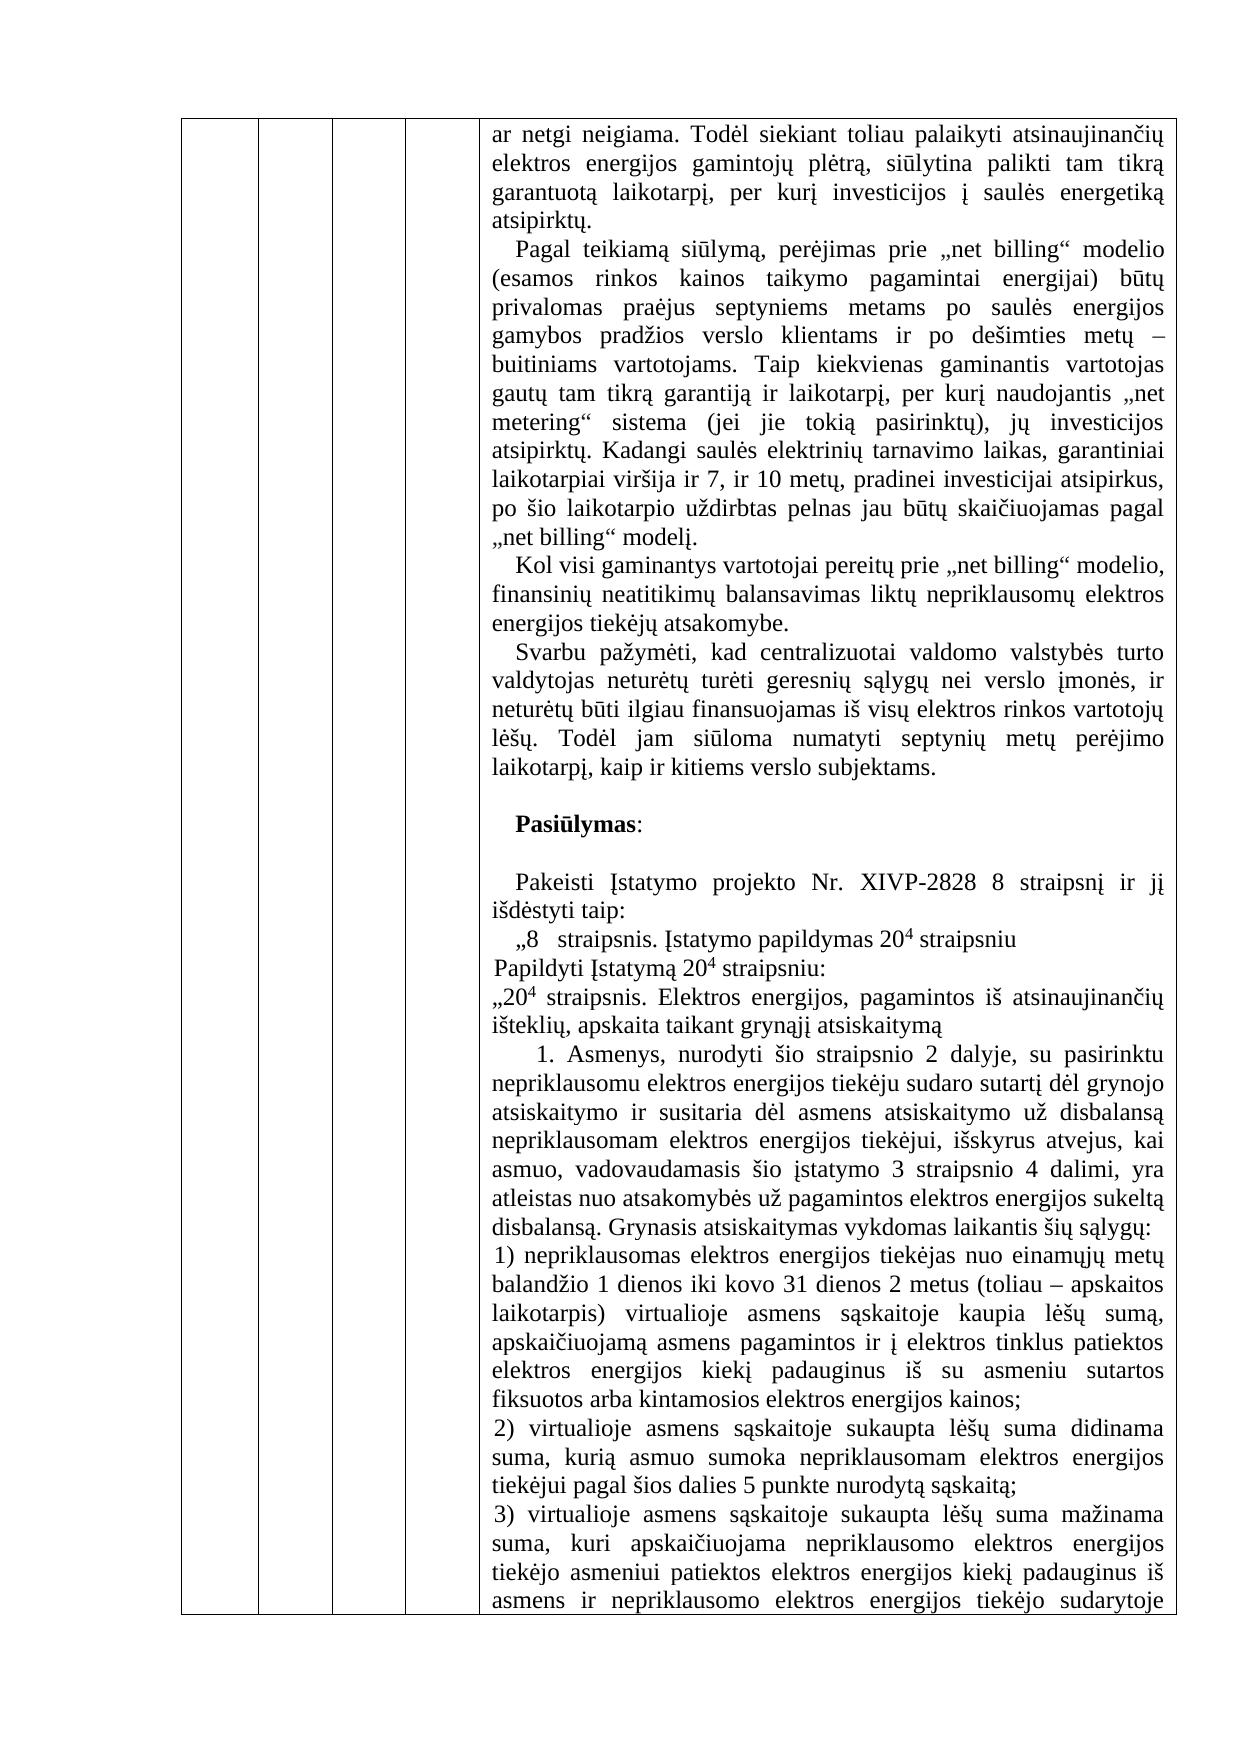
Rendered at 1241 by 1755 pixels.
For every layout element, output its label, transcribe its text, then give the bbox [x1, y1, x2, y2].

table_cell ar netgi neigiama. Todėl siekiant toliau palaikyti atsinaujinančių elektros energijos gamintojų plėtrą, siūlytina palikti tam tikrą garantuotą laikotarpį, per kurį investicijos į saulės energetiką atsipirktų. Pagal teikiamą siūlymą, perėjimas prie „net billing“ modelio (esamos rinkos kainos taikymo pagamintai energijai) būtų privalomas praėjus septyniems metams po saulės energijos gamybos pradžios verslo klientams ir po dešimties metų – buitiniams vartotojams. Taip kiekvienas gaminantis vartotojas gautų tam tikrą garantiją ir laikotarpį, per kurį naudojantis „net metering“ sistema (jei jie tokią pasirinktų), jų investicijos atsipirktų. Kadangi saulės elektrinių tarnavimo laikas, garantiniai laikotarpiai viršija ir 7, ir 10 metų, pradinei investicijai atsipirkus, po šio laikotarpio uždirbtas pelnas jau būtų skaičiuojamas pagal „net billing“ modelį. Kol visi gaminantys vartotojai pereitų prie „net billing“ modelio, finansinių neatitikimų balansavimas liktų nepriklausomų elektros energijos tiekėjų atsakomybe. Svarbu pažymėti, kad centralizuotai valdomo valstybės turto valdytojas neturėtų turėti geresnių sąlygų nei verslo įmonės, ir neturėtų būti ilgiau finansuojamas iš visų elektros rinkos vartotojų lėšų. Todėl jam siūloma numatyti septynių metų perėjimo laikotarpį, kaip ir kitiems verslo subjektams. Pasiūlymas: Pakeisti Įstatymo projekto Nr. XIVP-2828 8 straipsnį ir jį išdėstyti taip: „8 straipsnis. Įstatymo papildymas 204 straipsniu Papildyti Įstatymą 204 straipsniu: „204 straipsnis. Elektros energijos, pagamintos iš atsinaujinančių išteklių, apskaita taikant grynąjį atsiskaitymą 1. Asmenys, nurodyti šio straipsnio 2 dalyje, su pasirinktu nepriklausomu elektros energijos tiekėju sudaro sutartį dėl grynojo atsiskaitymo ir susitaria dėl asmens atsiskaitymo už disbalansą nepriklausomam elektros energijos tiekėjui, išskyrus atvejus, kai asmuo, vadovaudamasis šio įstatymo 3 straipsnio 4 dalimi, yra atleistas nuo atsakomybės už pagamintos elektros energijos sukeltą disbalansą. Grynasis atsiskaitymas vykdomas laikantis šių sąlygų: 1) nepriklausomas elektros energijos tiekėjas nuo einamųjų metų balandžio 1 dienos iki kovo 31 dienos 2 metus (toliau – apskaitos laikotarpis) virtualioje asmens sąskaitoje kaupia lėšų sumą, apskaičiuojamą asmens pagamintos ir į elektros tinklus patiektos elektros energijos kiekį padauginus iš su asmeniu sutartos fiksuotos arba kintamosios elektros energijos kainos; 2) virtualioje asmens sąskaitoje sukaupta lėšų suma didinama suma, kurią asmuo sumoka nepriklausomam elektros energijos tiekėjui pagal šios dalies 5 punkte nurodytą sąskaitą; 3) virtualioje asmens sąskaitoje sukaupta lėšų suma mažinama suma, kuri apskaičiuojama nepriklausomo elektros energijos tiekėjo asmeniui patiektos elektros energijos kiekį padauginus iš asmens ir nepriklausomo elektros energijos tiekėjo sudarytoje [480, 119, 1176, 1614]
table_cell [182, 119, 258, 1614]
table_cell [406, 119, 479, 1614]
table_cell [333, 119, 405, 1614]
table_cell [259, 119, 332, 1614]
